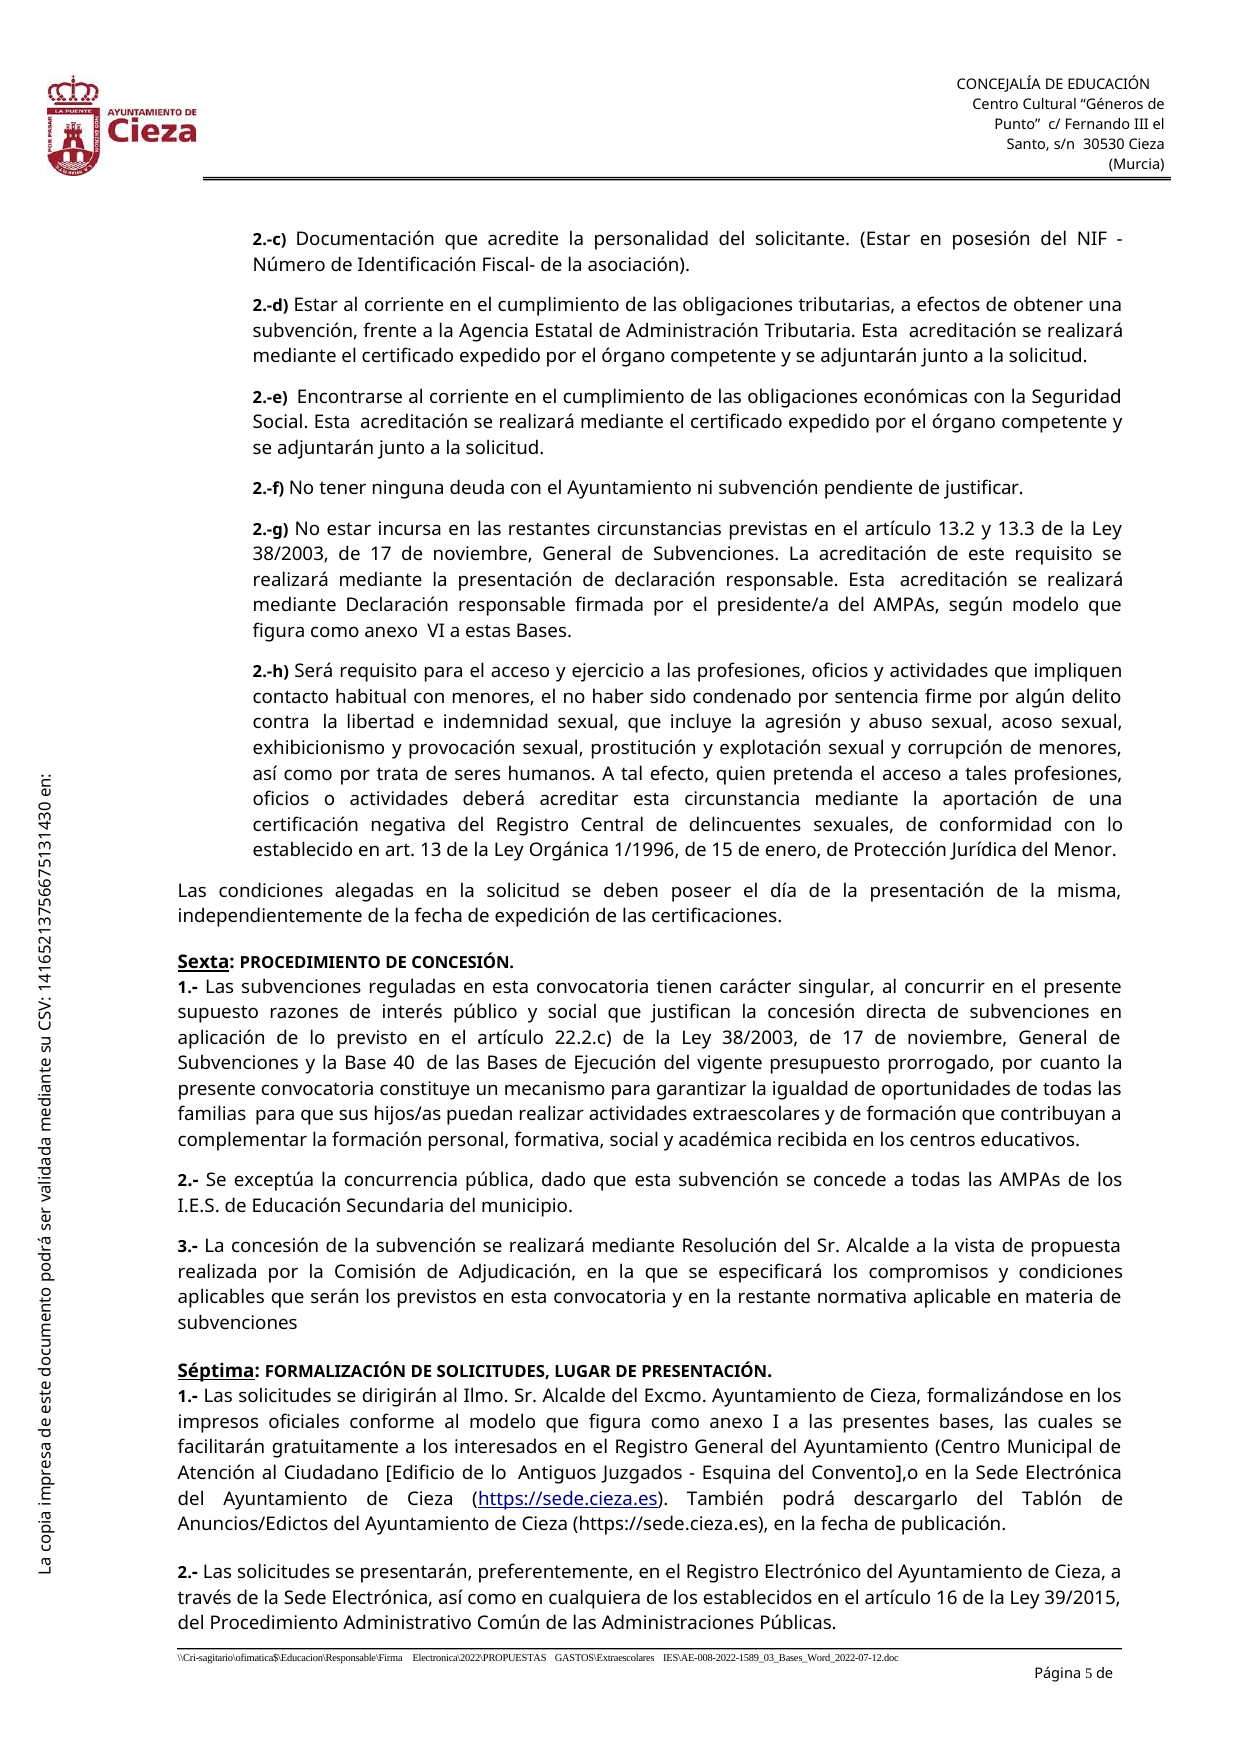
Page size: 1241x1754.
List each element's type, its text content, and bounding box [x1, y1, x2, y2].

text 2.-h) Será requisito para el acceso y ejercicio a las profesiones, oficios y actividades que impliquen contacto habitual con menores, el no haber sido condenado por sentencia firme por algún delito contra la libertad e indemnidad sexual, que incluye la agresión y abuso sexual, acoso sexual, exhibicionismo y provocación sexual, prostitución y explotación sexual y corrupción de menores, así como por trata de seres humanos. A tal efecto, quien pretenda el acceso a tales profesiones, oficios o actividades deberá acreditar esta circunstancia mediante la aportación de una certificación negativa del Registro Central de delincuentes sexuales, de conformidad con lo establecido en art. 13 de la Ley Orgánica 1/1996, de 15 de enero, de Protección Jurídica del Menor. [252, 658, 1123, 862]
text Séptima: FORMALIZACIÓN DE SOLICITUDES, LUGAR DE PRESENTACIÓN. [177, 1357, 1134, 1383]
text 2.-c) Documentación que acredite la personalidad del solicitante. (Estar en posesión del NIF -Número de Identificación Fiscal- de la asociación). [252, 225, 1123, 276]
text 2.-e) Encontrarse al corriente en el cumplimiento de las obligaciones económicas con la Seguridad Social. Esta acreditación se realizará mediante el certificado expedido por el órgano competente y se adjuntarán junto a la solicitud. [252, 383, 1123, 460]
text Sexta: PROCEDIMIENTO DE CONCESIÓN. [177, 951, 1134, 973]
picture [47, 75, 197, 176]
text 2.- Se exceptúa la concurrencia pública, dado que esta subvención se concede a todas las AMPAs de los I.E.S. de Educación Secundaria del municipio. [177, 1167, 1122, 1218]
text 2.- Las solicitudes se presentarán, preferentemente, en el Registro Electrónico del Ayuntamiento de Cieza, a través de la Sede Electrónica, así como en cualquiera de los establecidos en el artículo 16 de la Ley 39/2015, del Procedimiento Administrativo Común de las Administraciones Públicas. [177, 1558, 1122, 1635]
text 3.- La concesión de la subvención se realizará mediante Resolución del Sr. Alcalde a la vista de propuesta realizada por la Comisión de Adjudicación, en la que se especificará los compromisos y condiciones aplicables que serán los previstos en esta convocatoria y en la restante normativa aplicable en materia de subvenciones [177, 1233, 1123, 1335]
text 2.-f) No tener ninguna deuda con el Ayuntamiento ni subvención pendiente de justificar. [252, 474, 1134, 500]
text 2.-d) Estar al corriente en el cumplimiento de las obligaciones tributarias, a efectos de obtener una subvención, frente a la Agencia Estatal de Administración Tributaria. Esta acreditación se realizará mediante el certificado expedido por el órgano competente y se adjuntarán junto a la solicitud. [252, 291, 1123, 368]
text 1.- Las subvenciones reguladas en esta convocatoria tienen carácter singular, al concurrir en el presente supuesto razones de interés público y social que justifican la concesión directa de subvenciones en aplicación de lo previsto en el artículo 22.2.c) de la Ley 38/2003, de 17 de noviembre, General de Subvenciones y la Base 40 de las Bases de Ejecución del vigente presupuesto prorrogado, por cuanto la presente convocatoria constituye un mecanismo para garantizar la igualdad de oportunidades de todas las familias para que sus hijos/as puedan realizar actividades extraescolares y de formación que contribuyan a complementar la formación personal, formativa, social y académica recibida en los centros educativos. [177, 973, 1123, 1152]
text 2.-g) No estar incursa en las restantes circunstancias previstas en el artículo 13.2 y 13.3 de la Ley 38/2003, de 17 de noviembre, General de Subvenciones. La acreditación de este requisito se realizará mediante la presentación de declaración responsable. Esta acreditación se realizará mediante Declaración responsable firmada por el presidente/a del AMPAs, según modelo que figura como anexo VI a estas Bases. [252, 515, 1123, 643]
text Las condiciones alegadas en la solicitud se deben poseer el día de la presentación de la misma, independientemente de la fecha de expedición de las certificaciones. [177, 877, 1123, 928]
text 1.- Las solicitudes se dirigirán al Ilmo. Sr. Alcalde del Excmo. Ayuntamiento de Cieza, formalizándose en los impresos oficiales conforme al modelo que figura como anexo I a las presentes bases, las cuales se facilitarán gratuitamente a los interesados en el Registro General del Ayuntamiento (Centro Municipal de Atención al Ciudadano [Edificio de lo Antiguos Juzgados - Esquina del Convento],o en la Sede Electrónica del Ayuntamiento de Cieza (https://sede.cieza.es). También podrá descargarlo del Tablón de Anuncios/Edictos del Ayuntamiento de Cieza (https://sede.cieza.es), en la fecha de publicación. [177, 1383, 1123, 1536]
text La copia impresa de este documento podrá ser validada mediante su CSV: 14165213756675131430 en: http://cotejar.cieza.es [33, 641, 54, 1577]
